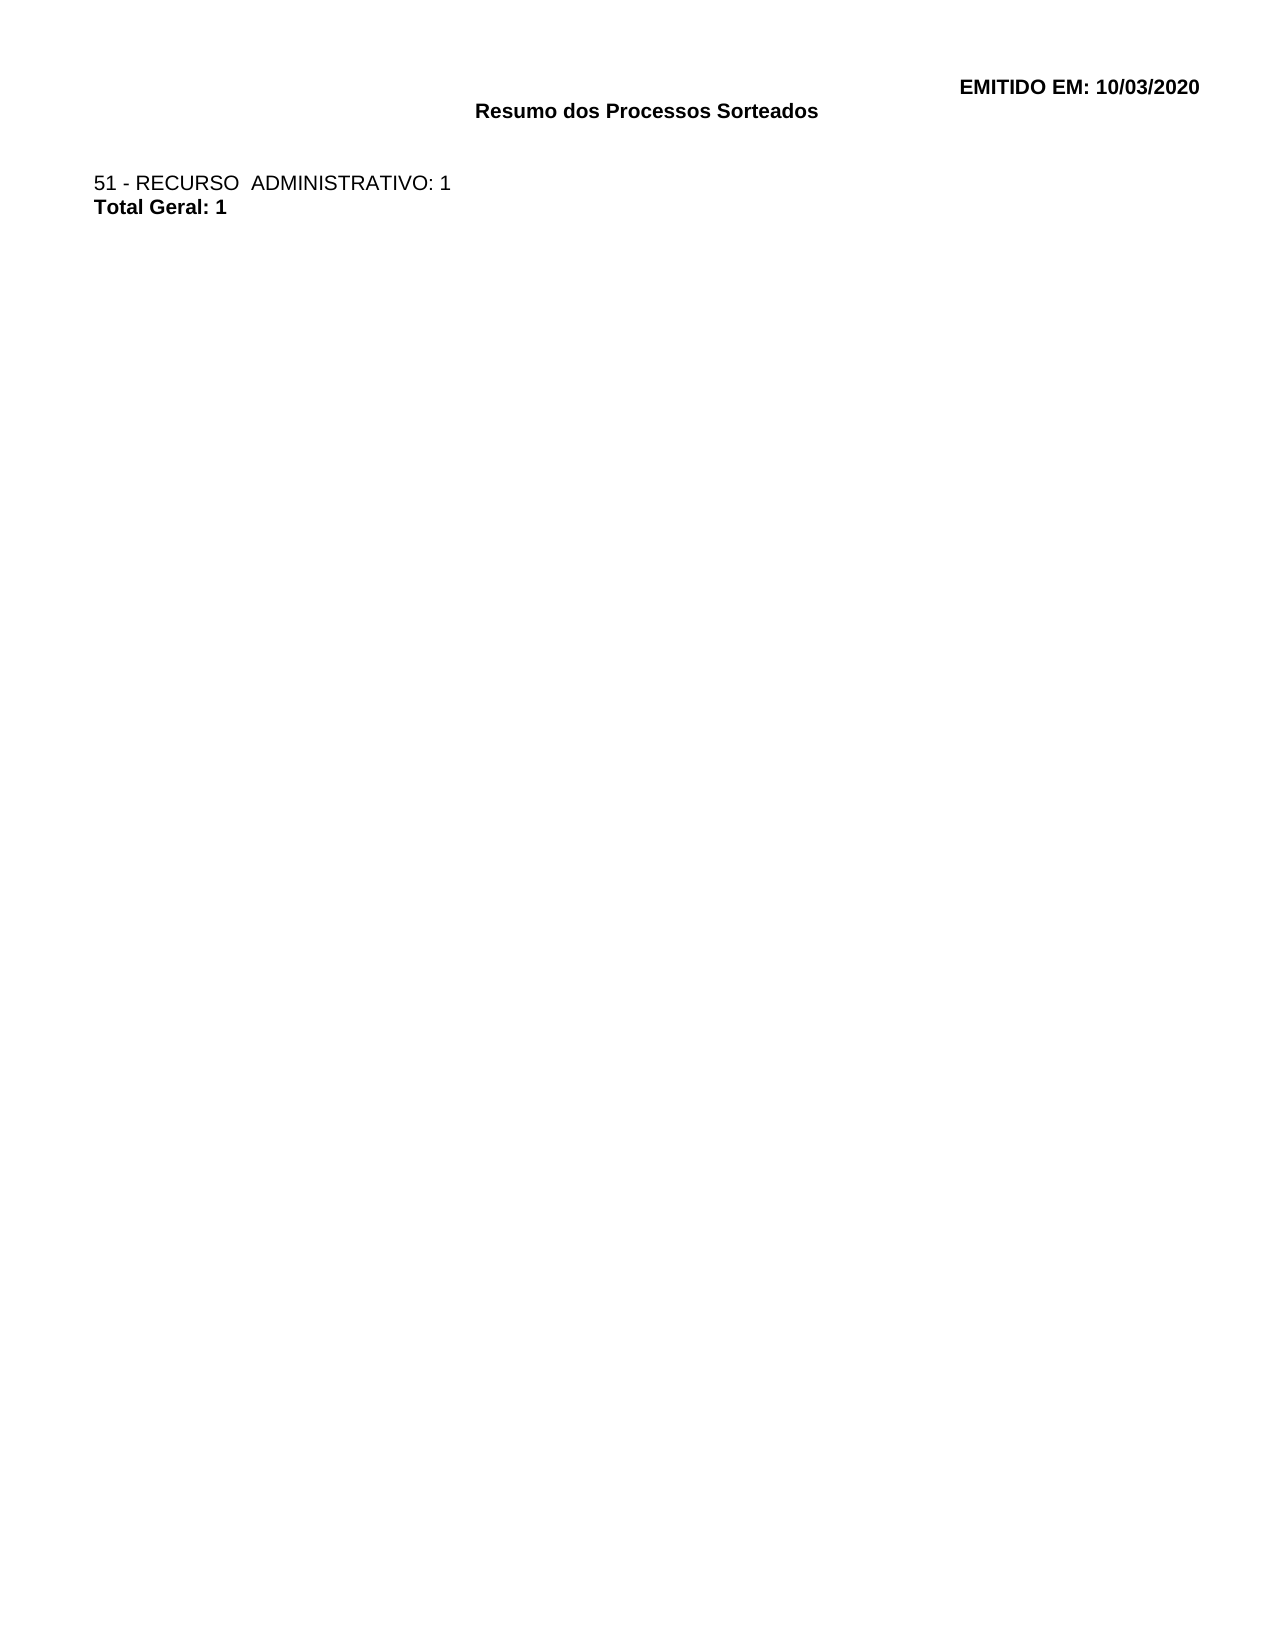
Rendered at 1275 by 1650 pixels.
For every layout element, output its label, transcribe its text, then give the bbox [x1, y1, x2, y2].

text Total Geral: 1 [94, 195, 1200, 219]
text Resumo dos Processos Sorteados [94, 99, 1200, 123]
text 51 - RECURSO ADMINISTRATIVO: 1 [94, 171, 1200, 195]
text EMITIDO EM: 10/03/2020 [94, 75, 1200, 99]
